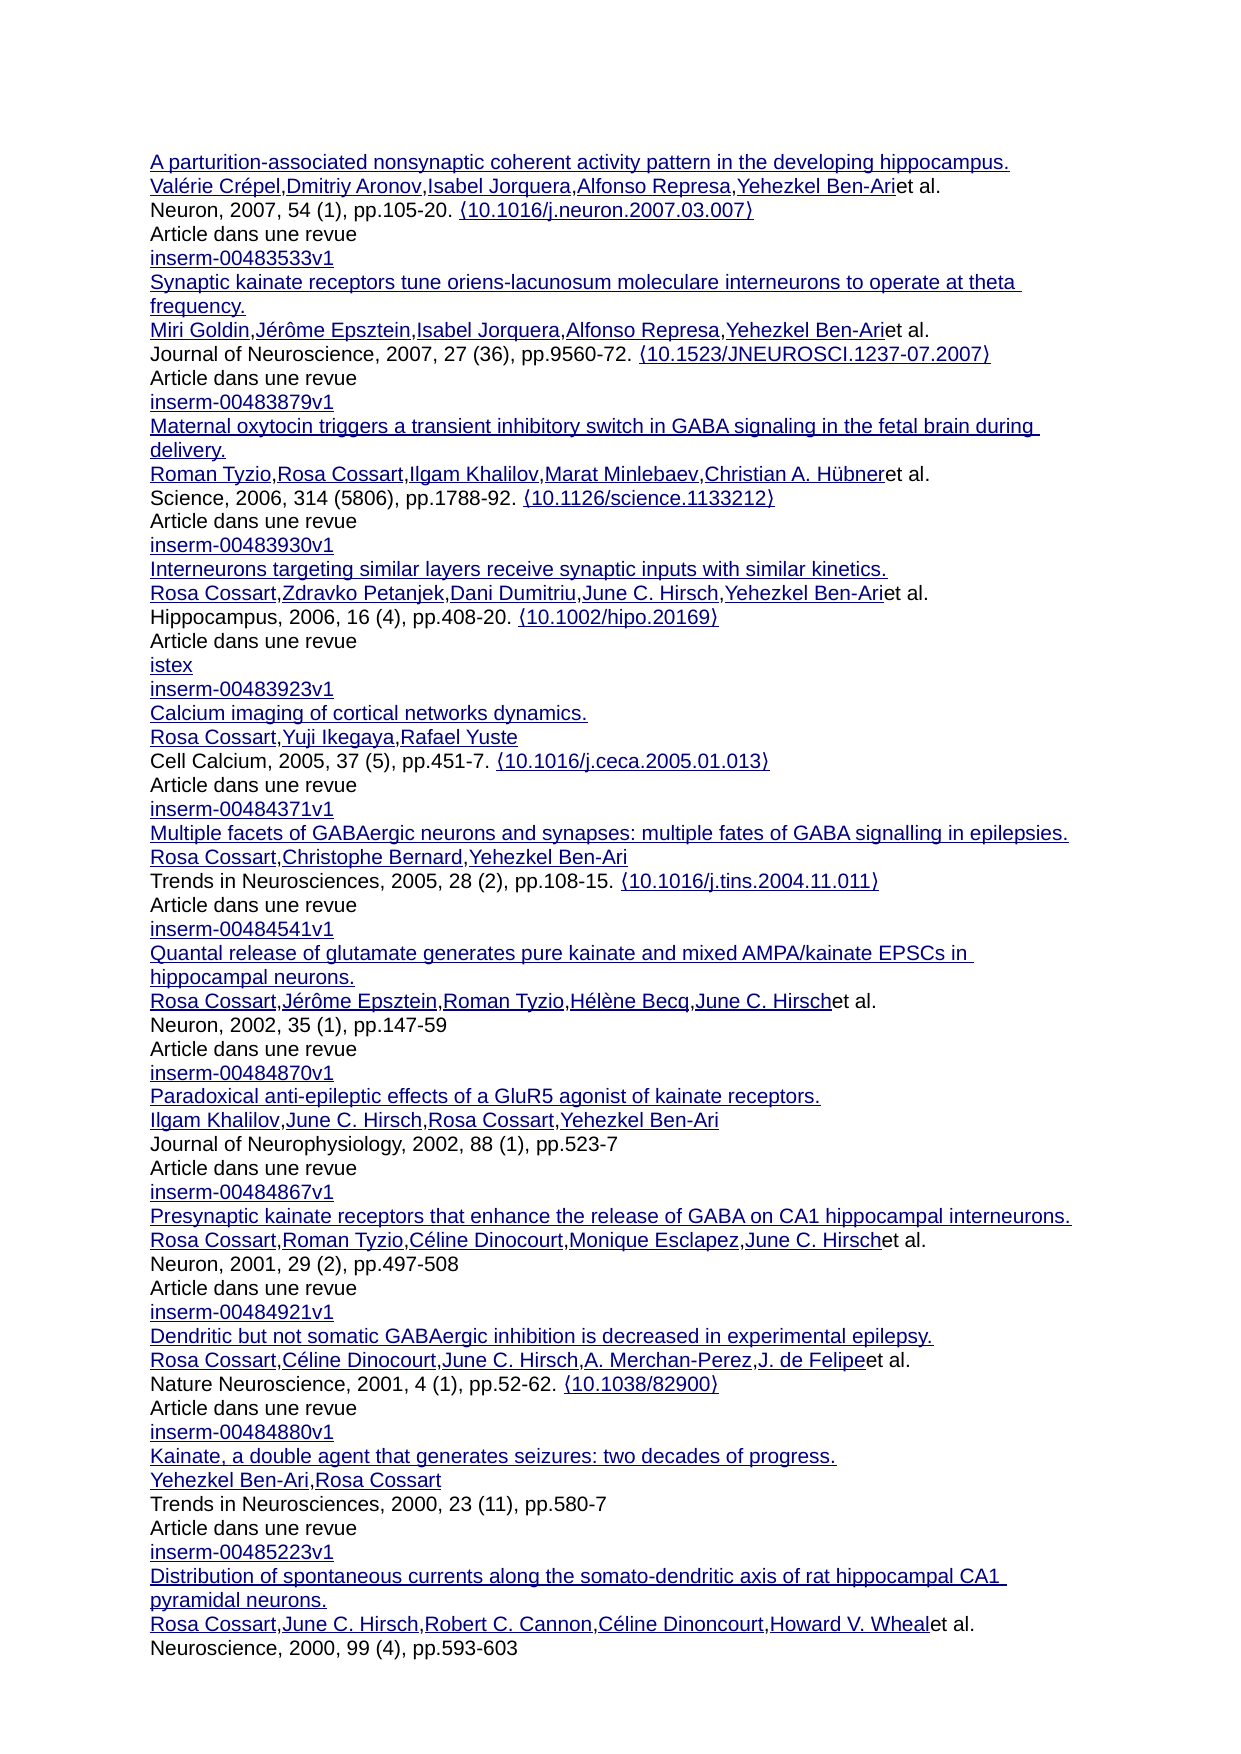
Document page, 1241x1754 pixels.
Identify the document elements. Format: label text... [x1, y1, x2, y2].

table_cell Synaptic kainate receptors tune oriens-lacunosum moleculare interneurons to operate at theta frequency. Miri Goldin,Jérôme Epsztein,Isabel Jorquera,Alfonso Represa,Yehezkel Ben-Ariet al. Journal of Neuroscience, 2007, 27 (36), pp.9560-72. ⟨10.1523/JNEUROSCI.1237-07.2007⟩ Article dans une revue inserm-00483879v1 [150, 270, 1090, 413]
table_cell A parturition-associated nonsynaptic coherent activity pattern in the developing hippocampus. Valérie Crépel,Dmitriy Aronov,Isabel Jorquera,Alfonso Represa,Yehezkel Ben-Ariet al. Neuron, 2007, 54 (1), pp.105-20. ⟨10.1016/j.neuron.2007.03.007⟩ Article dans une revue inserm-00483533v1 [150, 150, 1090, 270]
table_cell Kainate, a double agent that generates seizures: two decades of progress. Yehezkel Ben-Ari,Rosa Cossart Trends in Neurosciences, 2000, 23 (11), pp.580-7 Article dans une revue inserm-00485223v1 [150, 1444, 1090, 1563]
table_cell Maternal oxytocin triggers a transient inhibitory switch in GABA signaling in the fetal brain during delivery. Roman Tyzio,Rosa Cossart,Ilgam Khalilov,Marat Minlebaev,Christian A. Hübneret al. Science, 2006, 314 (5806), pp.1788-92. ⟨10.1126/science.1133212⟩ Article dans une revue inserm-00483930v1 [150, 414, 1090, 557]
table_cell Calcium imaging of cortical networks dynamics. Rosa Cossart,Yuji Ikegaya,Rafael Yuste Cell Calcium, 2005, 37 (5), pp.451-7. ⟨10.1016/j.ceca.2005.01.013⟩ Article dans une revue inserm-00484371v1 [150, 701, 1090, 821]
table_cell Paradoxical anti-epileptic effects of a GluR5 agonist of kainate receptors. Ilgam Khalilov,June C. Hirsch,Rosa Cossart,Yehezkel Ben-Ari Journal of Neurophysiology, 2002, 88 (1), pp.523-7 Article dans une revue inserm-00484867v1 [150, 1084, 1090, 1204]
table_cell Dendritic but not somatic GABAergic inhibition is decreased in experimental epilepsy. Rosa Cossart,Céline Dinocourt,June C. Hirsch,A. Merchan-Perez,J. de Felipeet al. Nature Neuroscience, 2001, 4 (1), pp.52-62. ⟨10.1038/82900⟩ Article dans une revue inserm-00484880v1 [150, 1324, 1090, 1444]
table_cell Presynaptic kainate receptors that enhance the release of GABA on CA1 hippocampal interneurons. Rosa Cossart,Roman Tyzio,Céline Dinocourt,Monique Esclapez,June C. Hirschet al. Neuron, 2001, 29 (2), pp.497-508 Article dans une revue inserm-00484921v1 [150, 1204, 1090, 1324]
table_cell Distribution of spontaneous currents along the somato-dendritic axis of rat hippocampal CA1 pyramidal neurons. Rosa Cossart,June C. Hirsch,Robert C. Cannon,Céline Dinoncourt,Howard V. Whealet al. Neuroscience, 2000, 99 (4), pp.593-603 [150, 1564, 1090, 1659]
table_cell Multiple facets of GABAergic neurons and synapses: multiple fates of GABA signalling in epilepsies. Rosa Cossart,Christophe Bernard,Yehezkel Ben-Ari Trends in Neurosciences, 2005, 28 (2), pp.108-15. ⟨10.1016/j.tins.2004.11.011⟩ Article dans une revue inserm-00484541v1 [150, 821, 1090, 941]
table_cell Interneurons targeting similar layers receive synaptic inputs with similar kinetics. Rosa Cossart,Zdravko Petanjek,Dani Dumitriu,June C. Hirsch,Yehezkel Ben-Ariet al. Hippocampus, 2006, 16 (4), pp.408-20. ⟨10.1002/hipo.20169⟩ Article dans une revue istex inserm-00483923v1 [150, 557, 1090, 701]
table_cell Quantal release of glutamate generates pure kainate and mixed AMPA/kainate EPSCs in hippocampal neurons. Rosa Cossart,Jérôme Epsztein,Roman Tyzio,Hélène Becq,June C. Hirschet al. Neuron, 2002, 35 (1), pp.147-59 Article dans une revue inserm-00484870v1 [150, 941, 1090, 1084]
